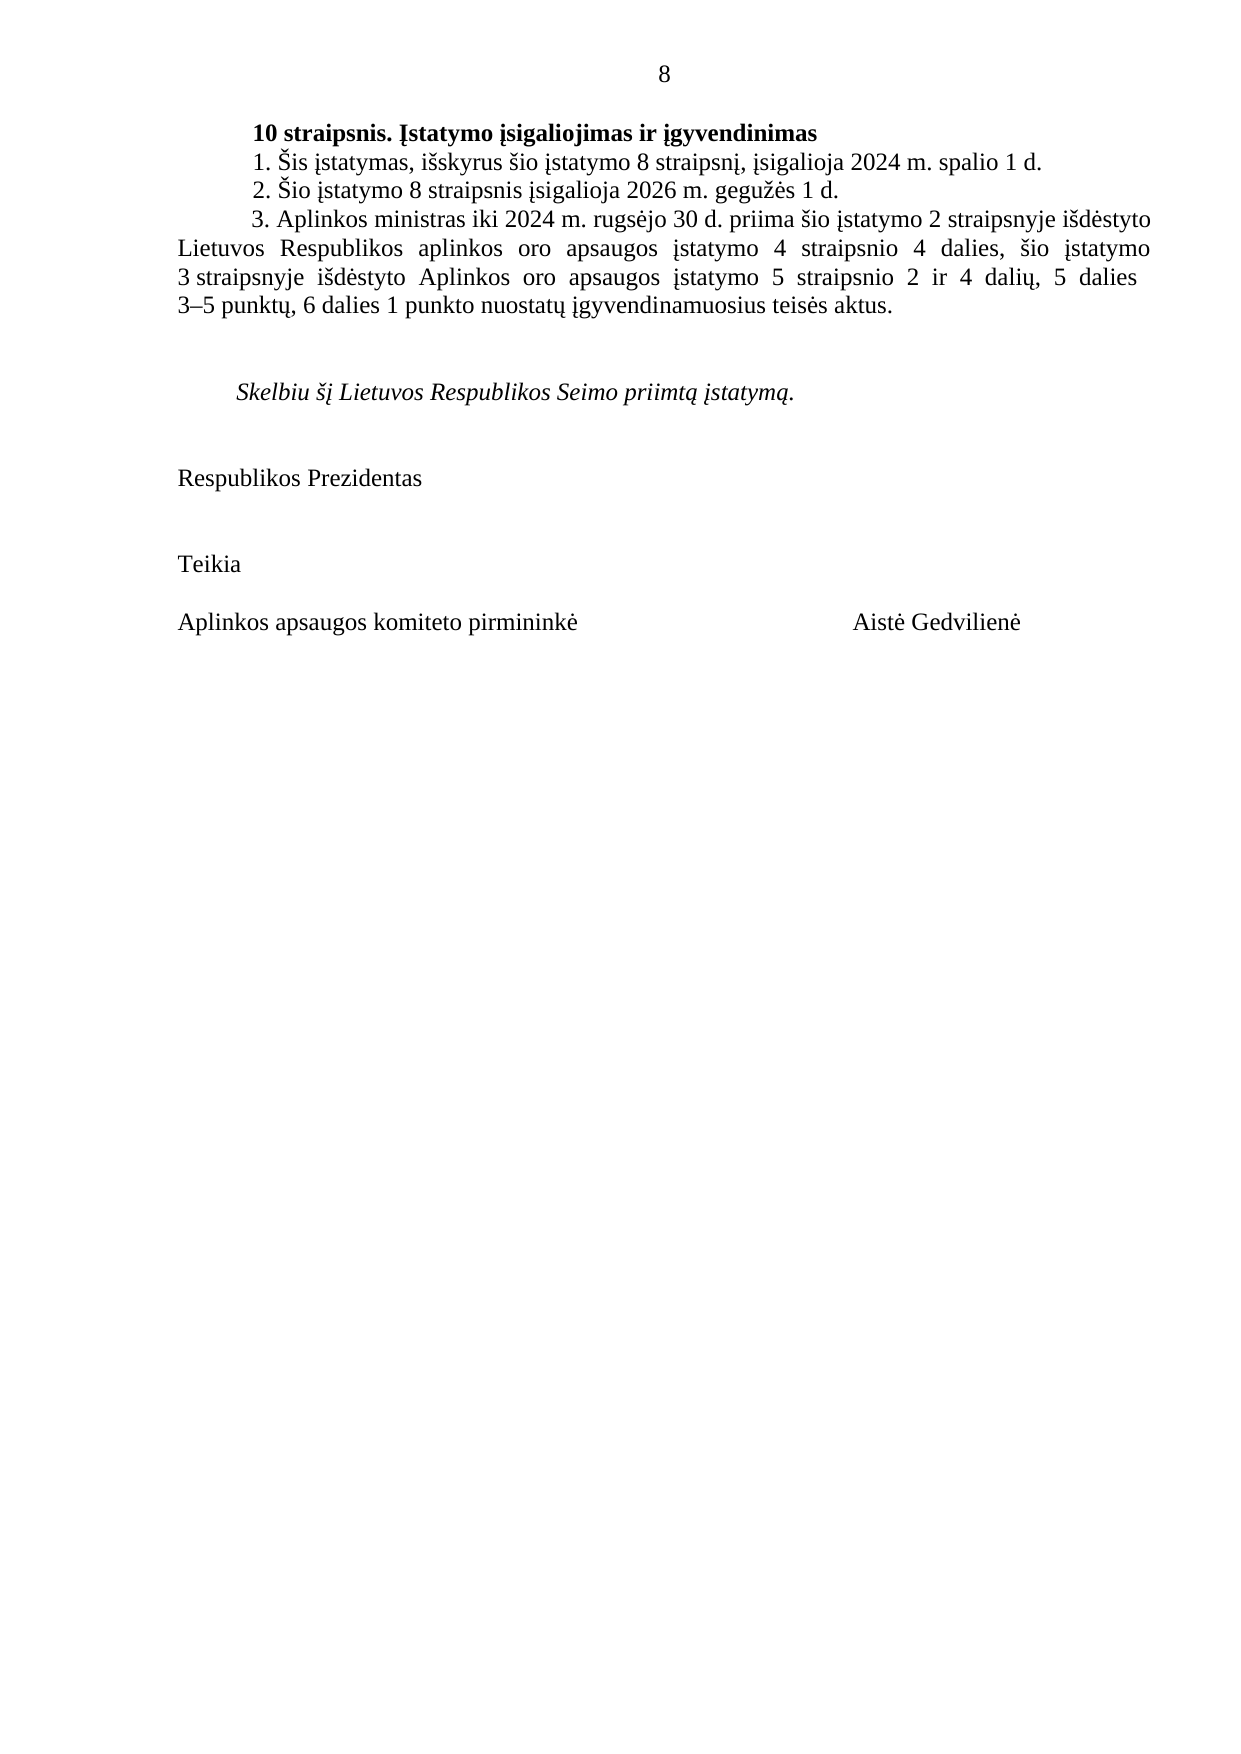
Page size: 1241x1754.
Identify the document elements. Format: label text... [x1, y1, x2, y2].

text Skelbiu šį Lietuvos Respublikos Seimo priimtą įstatymą. [177, 377, 1152, 406]
text 2. Šio įstatymo 8 straipsnis įsigalioja 2026 m. gegužės 1 d. [252, 176, 1152, 204]
text Teikia [177, 549, 1152, 578]
text 1. Šis įstatymas, išskyrus šio įstatymo 8 straipsnį, įsigalioja 2024 m. spalio 1 d. [252, 147, 1152, 176]
text 3. Aplinkos ministras iki 2024 m. rugsėjo 30 d. priima šio įstatymo 2 straipsnyje išdėstyto Lietuvos Respublikos aplinkos oro apsaugos įstatymo 4 straipsnio 4 dalies, šio įstatymo 3 straipsnyje išdėstyto Aplinkos oro apsaugos įstatymo 5 straipsnio 2 ir 4 dalių, 5 dalies 3–5 punktų, 6 dalies 1 punkto nuostatų įgyvendinamuosius teisės aktus. [177, 204, 1152, 319]
text Respublikos Prezidentas [177, 463, 1152, 492]
text 10 straipsnis. Įstatymo įsigaliojimas ir įgyvendinimas [177, 118, 1152, 147]
text Aplinkos apsaugos komiteto pirmininkė Aistė Gedvilienė [177, 607, 1152, 636]
